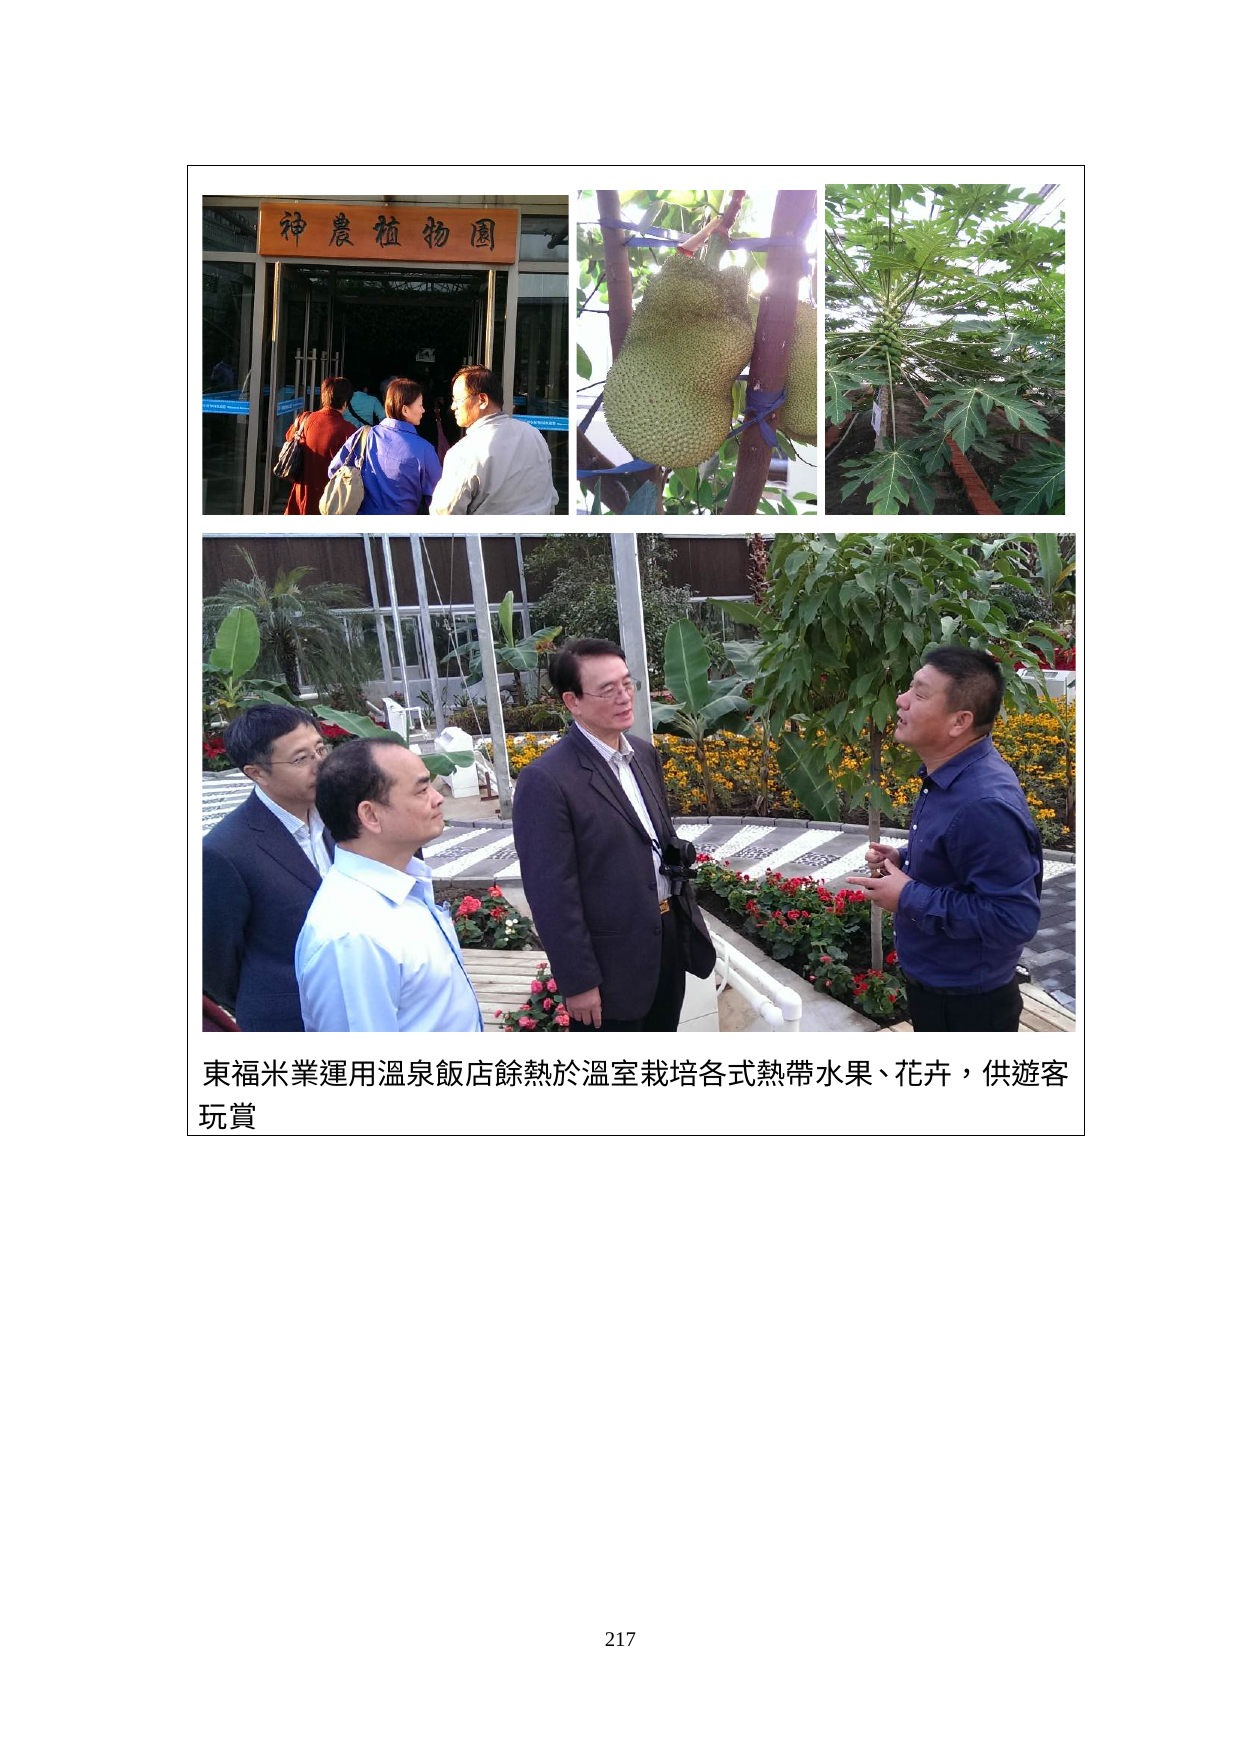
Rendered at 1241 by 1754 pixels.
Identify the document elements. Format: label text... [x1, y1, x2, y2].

table_cell 東福米業運用溫泉飯店餘熱於溫室栽培各式熱帶水果、花卉，供遊客玩賞 [188, 166, 1084, 1135]
picture [202, 195, 569, 515]
picture [202, 533, 1076, 1032]
picture [825, 184, 1066, 515]
picture [576, 190, 818, 515]
